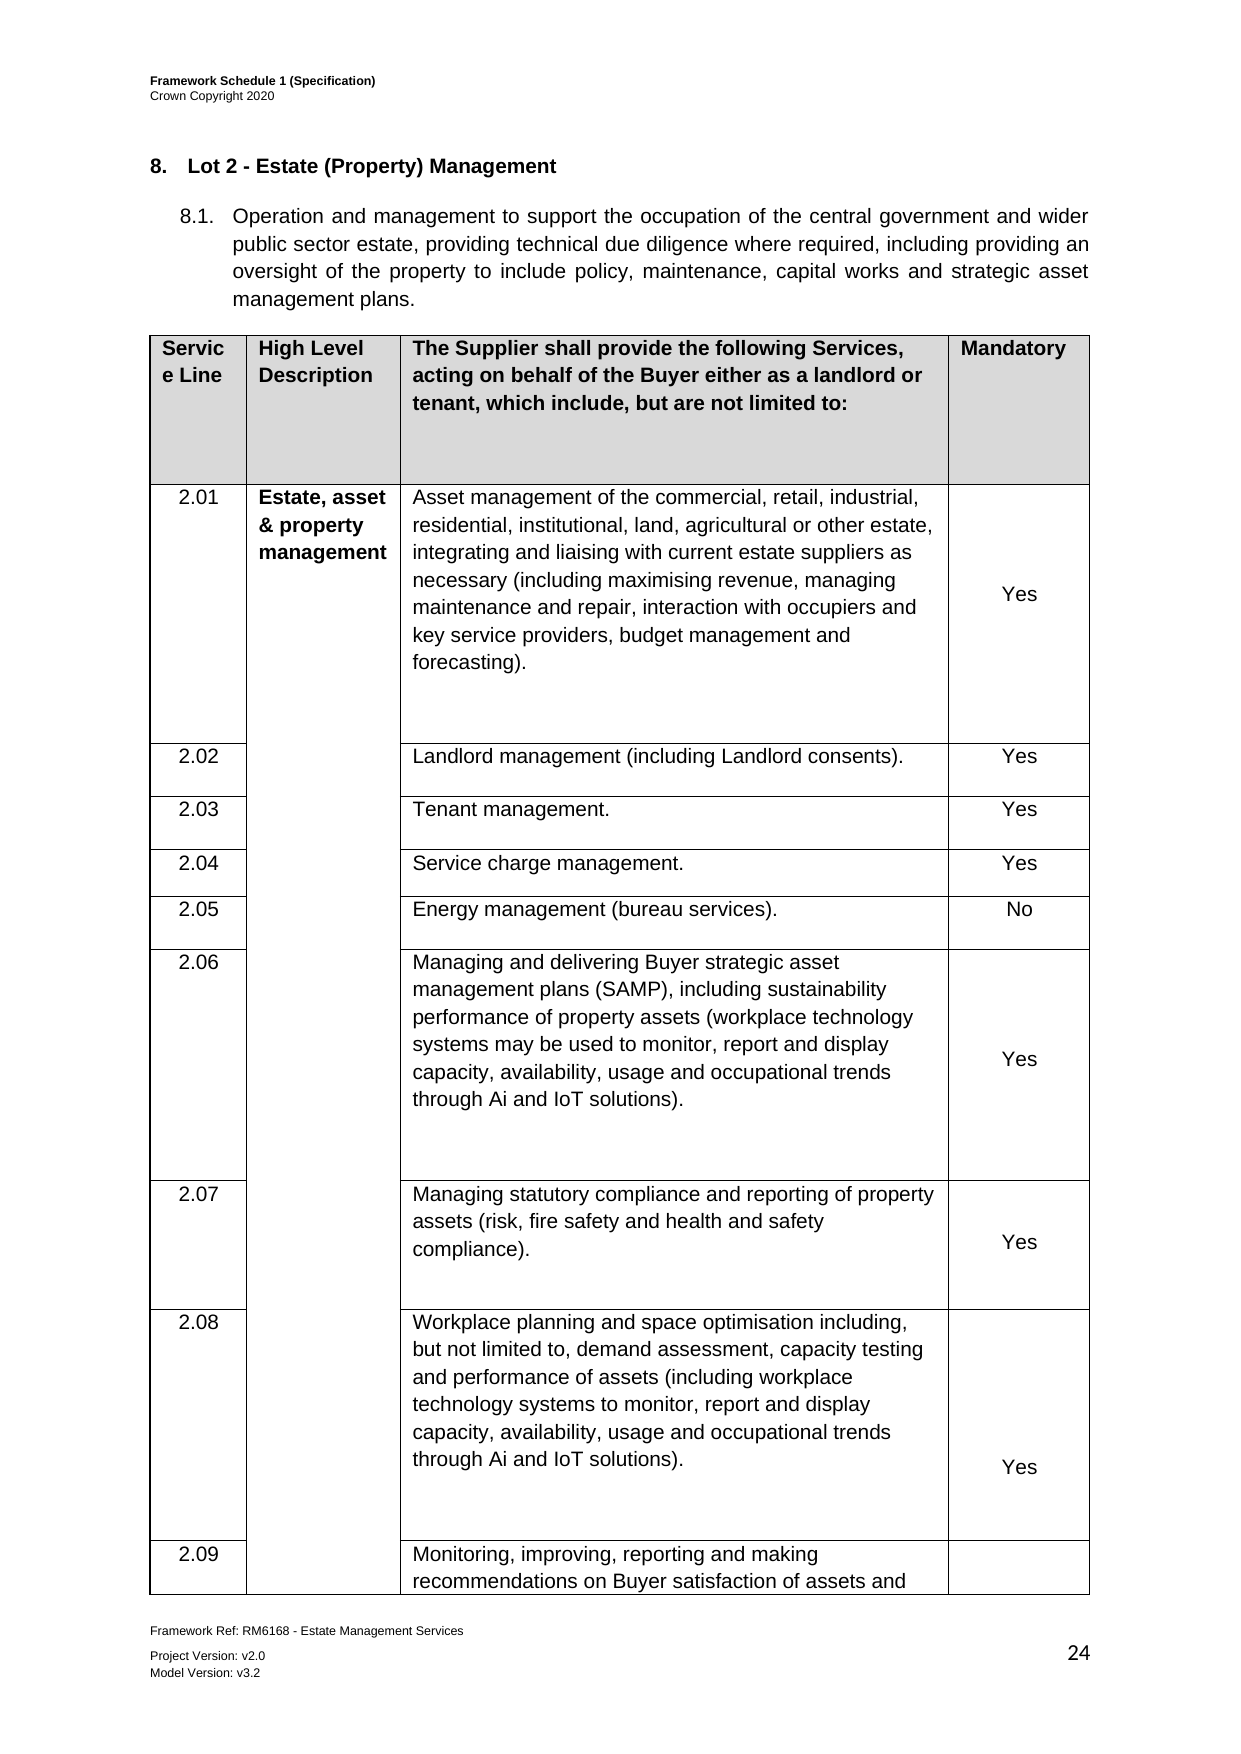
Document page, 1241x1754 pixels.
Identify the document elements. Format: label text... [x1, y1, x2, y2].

table_cell Managing and delivering Buyer strategic asset management plans (SAMP), including sustainability performance of property assets (workplace technology systems may be used to monitor, report and display capacity, availability, usage and occupational trends through Ai and IoT solutions). [401, 950, 948, 1180]
table_cell Workplace planning and space optimisation including, but not limited to, demand assessment, capacity testing and performance of assets (including workplace technology systems to monitor, report and display capacity, availability, usage and occupational trends through Ai and IoT solutions). [401, 1310, 948, 1540]
table_cell Monitoring, improving, reporting and making recommendations on Buyer satisfaction of assets and [401, 1541, 948, 1594]
table_header High Level Description [247, 336, 400, 484]
table_cell Managing statutory compliance and reporting of property assets (risk, fire safety and health and safety compliance). [401, 1181, 948, 1309]
table_cell Yes [949, 744, 1089, 796]
table_cell [949, 1541, 1089, 1594]
table_cell Yes [949, 797, 1089, 849]
table_cell Tenant management. [401, 797, 948, 849]
table_cell Estate, asset & property management [247, 485, 400, 1594]
table_header The Supplier shall provide the following Services, acting on behalf of the Buyer either as a landlord or tenant, which include, but are not limited to: [401, 336, 948, 484]
table_cell Yes [949, 1181, 1089, 1309]
table_cell Yes [949, 950, 1089, 1180]
table_cell 2.08 [151, 1310, 246, 1540]
table_cell 2.02 [151, 744, 246, 796]
table_cell Yes [949, 485, 1089, 743]
table_cell Yes [949, 850, 1089, 896]
table_cell 2.05 [151, 897, 246, 949]
subtitle Lot 2 - Estate (Property) Management [150, 154, 1090, 178]
table_cell 2.06 [151, 950, 246, 1180]
table_cell 2.01 [151, 485, 246, 743]
table_cell No [949, 897, 1089, 949]
table_cell 2.07 [151, 1181, 246, 1309]
table_cell Landlord management (including Landlord consents). [401, 744, 948, 796]
table_cell 2.03 [151, 797, 246, 849]
table_cell 2.04 [151, 850, 246, 896]
table_cell Asset management of the commercial, retail, industrial, residential, institutional, land, agricultural or other estate, integrating and liaising with current estate suppliers as necessary (including maximising revenue, managing maintenance and repair, interaction with occupiers and key service providers, budget management and forecasting). [401, 485, 948, 743]
table_cell Energy management (bureau services). [401, 897, 948, 949]
table_cell Yes [949, 1310, 1089, 1540]
table_header Mandatory [949, 336, 1089, 484]
list Operation and management to support the occupation of the central government and wider public sector estate, providing technical due diligence where required, including providing an oversight of the property to include policy, maintenance, capital works and strategic asset management plans. [179, 204, 1090, 310]
table_header Service Line [151, 336, 246, 484]
table_cell 2.09 [151, 1541, 246, 1594]
table_cell Service charge management. [401, 850, 948, 896]
